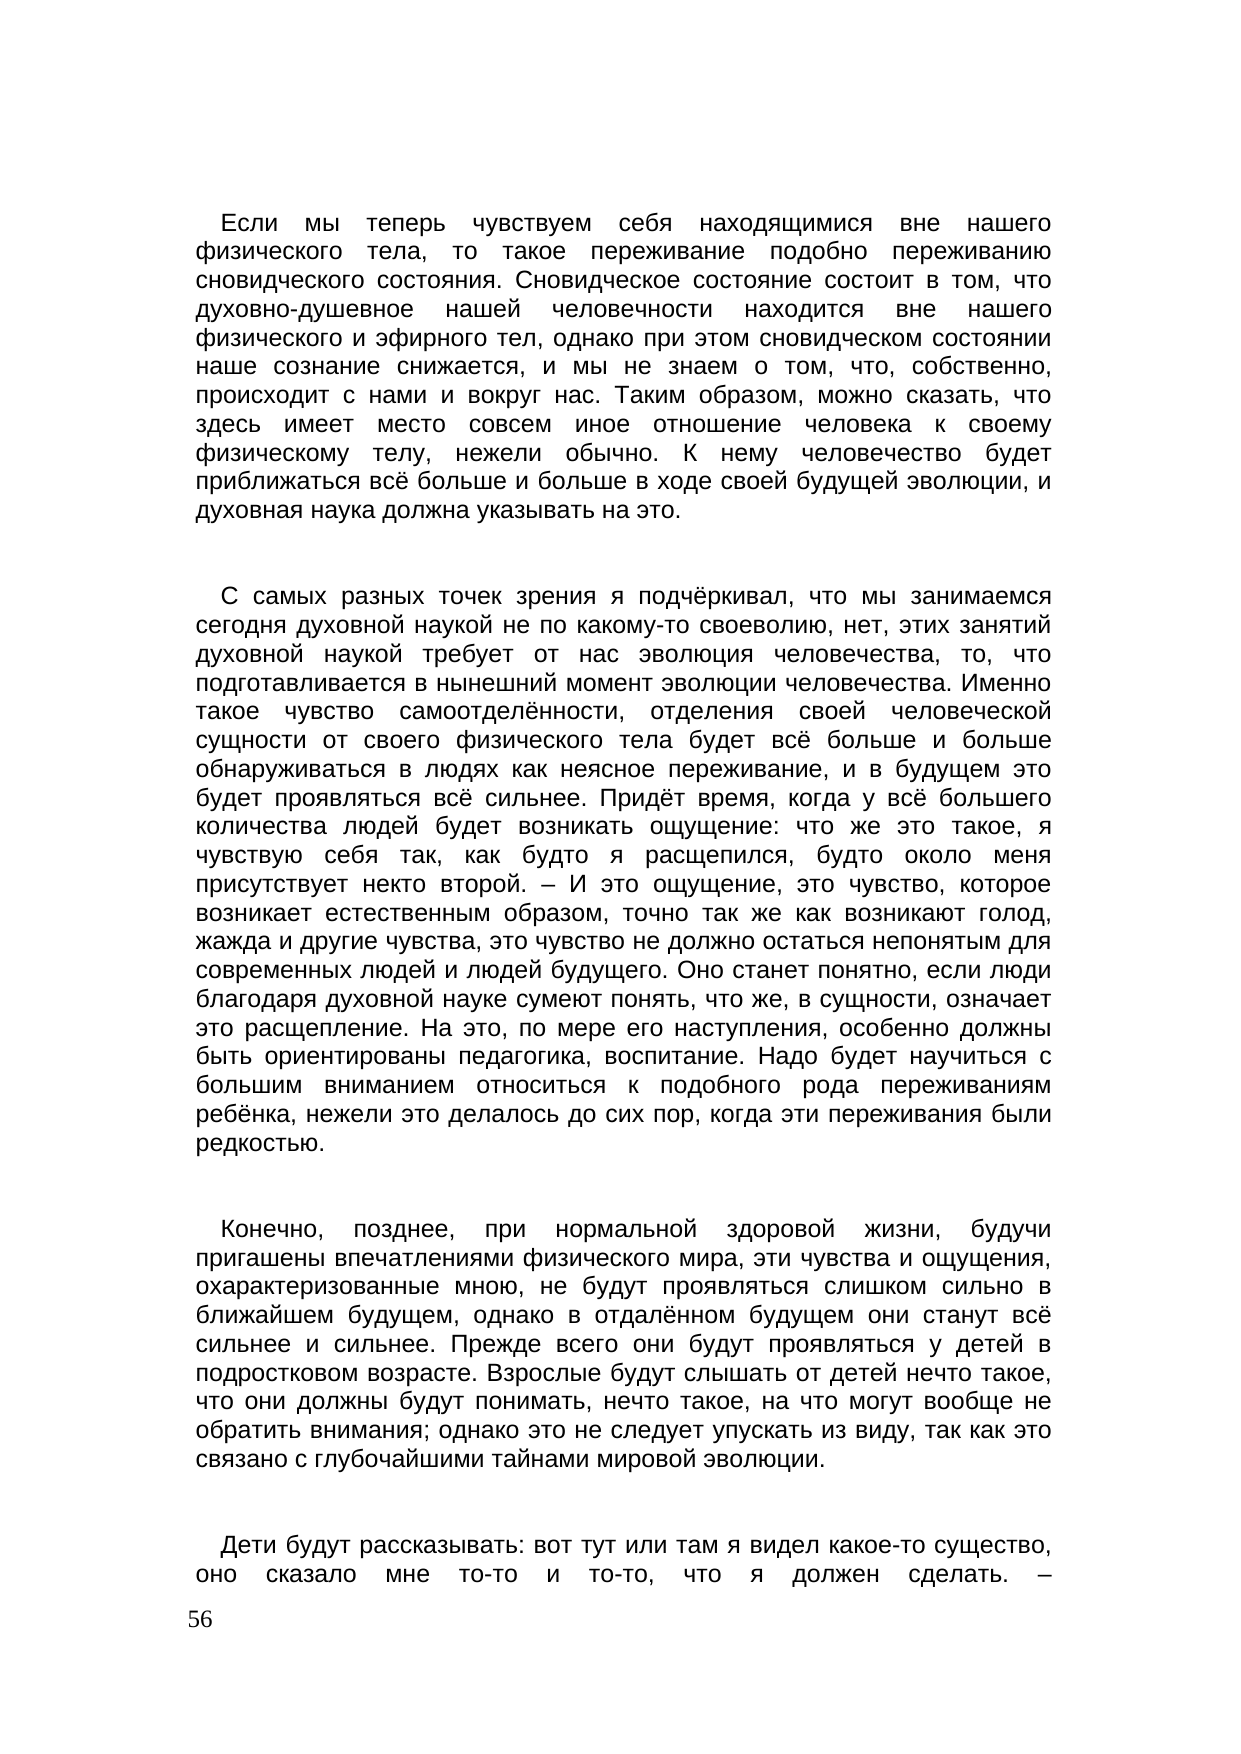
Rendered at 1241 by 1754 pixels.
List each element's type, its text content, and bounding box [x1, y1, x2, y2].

text Дети будут рассказывать: вот тут или там я видел какое-то существо, оно сказало мне то-то и то-то, что я должен сделать. – [195, 1530, 1053, 1587]
text Если мы теперь чувствуем себя находящимися вне нашего физического тела, то такое переживание подобно переживанию сновидческого состояния. Сновидческое состояние состоит в том, что духовно-душевное нашей человечности находится вне нашего физического и эфирного тел, однако при этом сновидческом состоянии наше сознание снижается, и мы не знаем о том, что, собственно, происходит с нами и вокруг нас. Таким образом, можно сказать, что здесь имеет место совсем иное отношение человека к своему физическому телу, нежели обычно. К нему человечество будет приближаться всё больше и больше в ходе своей будущей эволюции, и духовная наука должна указывать на это. [195, 207, 1053, 524]
text Конечно, позднее, при нормальной здоровой жизни, будучи пригашены впечатлениями физического мира, эти чувства и ощущения, охарактеризованные мною, не будут проявляться слишком сильно в ближайшем будущем, однако в отдалённом будущем они станут всё сильнее и сильнее. Прежде всего они будут проявляться у детей в подростковом возрасте. Взрослые будут слышать от детей нечто такое, что они должны будут понимать, нечто такое, на что могут вообще не обратить внимания; однако это не следует упускать из виду, так как это связано с глубочайшими тайнами мировой эволюции. [195, 1214, 1053, 1472]
text С самых разных точек зрения я подчёркивал, что мы занимаемся сегодня духовной наукой не по какому-то своеволию, нет, этих занятий духовной наукой требует от нас эволюция человечества, то, что подготавливается в нынешний момент эволюции человечества. Именно такое чувство самоотделённости, отделения своей человеческой сущности от своего физического тела будет всё больше и больше обнаруживаться в людях как неясное переживание, и в будущем это будет проявляться всё сильнее. Придёт время, когда у всё большего количества людей будет возникать ощущение: что же это такое, я чувствую себя так, как будто я расщепился, будто около меня присутствует некто второй. – И это ощущение, это чувство, которое возникает естественным образом, точно так же как возникают голод, жажда и другие чувства, это чувство не должно остаться непонятым для современных людей и людей будущего. Оно станет понятно, если люди благодаря духовной науке сумеют понять, что же, в сущности, означает это расщепление. На это, по мере его наступления, особенно должны быть ориентированы педагогика, воспитание. Надо будет научиться с большим вниманием относиться к подобного рода переживаниям ребёнка, нежели это делалось до сих пор, когда эти переживания были редкостью. [195, 581, 1053, 1156]
